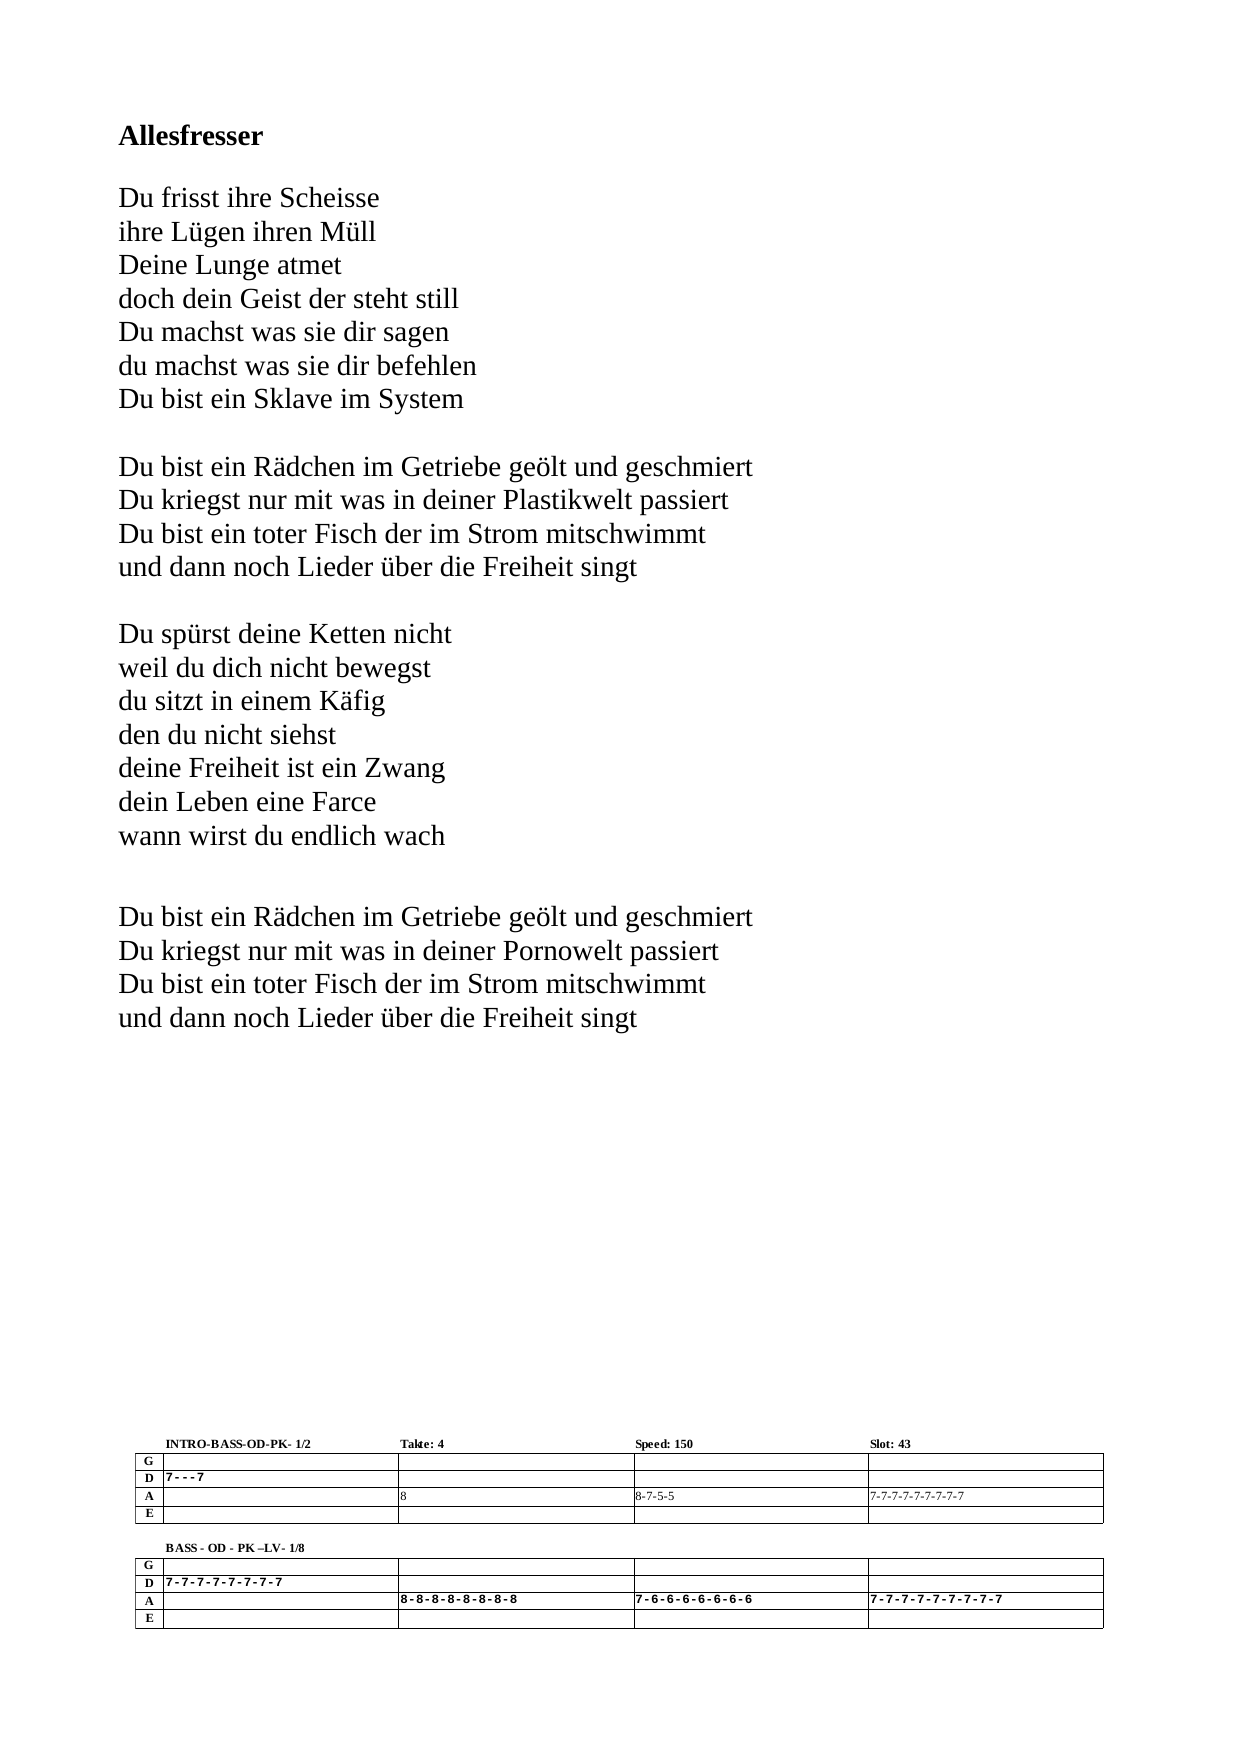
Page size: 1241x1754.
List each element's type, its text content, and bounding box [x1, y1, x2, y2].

text Allesfresser [118, 118, 1122, 152]
text Du bist ein Rädchen im Getriebe geölt und geschmiert [118, 449, 1122, 482]
text Du bist ein Rädchen im Getriebe geölt und geschmiert [118, 899, 1122, 933]
text Du kriegst nur mit was in deiner Plastikwelt passiert [118, 482, 1122, 516]
text du sitzt in einem Käfig [118, 683, 1122, 717]
text Du machst was sie dir sagen [118, 314, 1122, 348]
text ihre Lügen ihren Müll [118, 214, 1122, 247]
text und dann noch Lieder über die Freiheit singt [118, 1000, 1122, 1033]
text Du spürst deine Ketten nicht [118, 616, 1122, 650]
text wann wirst du endlich wach [118, 818, 1122, 851]
text dein Leben eine Farce [118, 784, 1122, 818]
text Du bist ein Sklave im System [118, 382, 1122, 415]
text Deine Lunge atmet [118, 247, 1122, 281]
text deine Freiheit ist ein Zwang [118, 751, 1122, 784]
text und dann noch Lieder über die Freiheit singt [118, 549, 1122, 583]
text weil du dich nicht bewegst [118, 650, 1122, 683]
text Du frisst ihre Scheisse [118, 180, 1122, 214]
text Du bist ein toter Fisch der im Strom mitschwimmt [118, 966, 1122, 1000]
text den du nicht siehst [118, 717, 1122, 751]
text doch dein Geist der steht still [118, 281, 1122, 314]
text Du bist ein toter Fisch der im Strom mitschwimmt [118, 516, 1122, 549]
text du machst was sie dir befehlen [118, 348, 1122, 382]
text Du kriegst nur mit was in deiner Pornowelt passiert [118, 933, 1122, 966]
